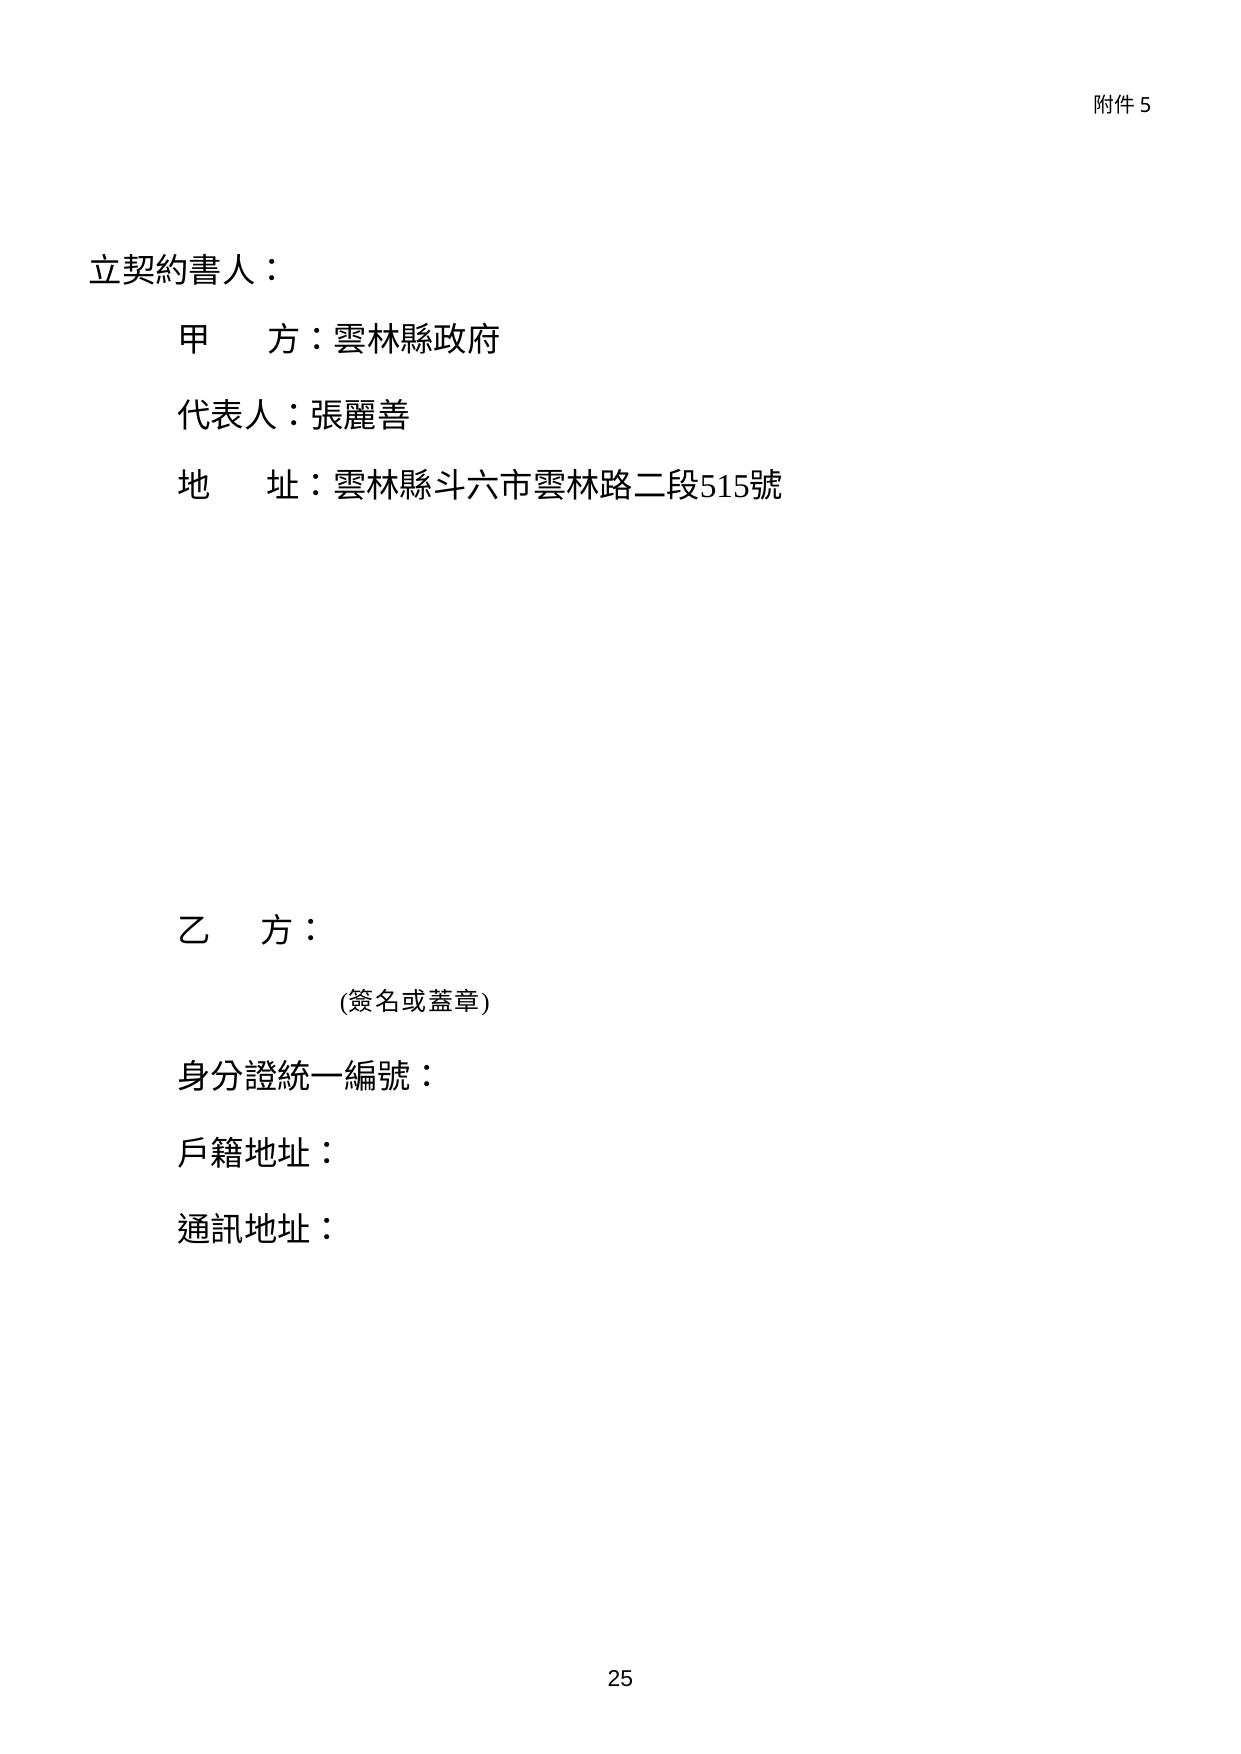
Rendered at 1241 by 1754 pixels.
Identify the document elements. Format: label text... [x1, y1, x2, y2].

text 甲 方：雲林縣政府 [177, 295, 1152, 358]
text 代表人：張麗善 [177, 372, 1152, 434]
text 通訊地址： [177, 1185, 1152, 1248]
text 立契約書人： [89, 226, 1152, 289]
text 身分證統一編號： [177, 1032, 1152, 1095]
text 地 址：雲林縣斗六市雲林路二段515號 [177, 442, 1152, 504]
text 乙 方： (簽名或蓋章) [177, 886, 1152, 1020]
text 戶籍地址： [177, 1109, 1152, 1171]
